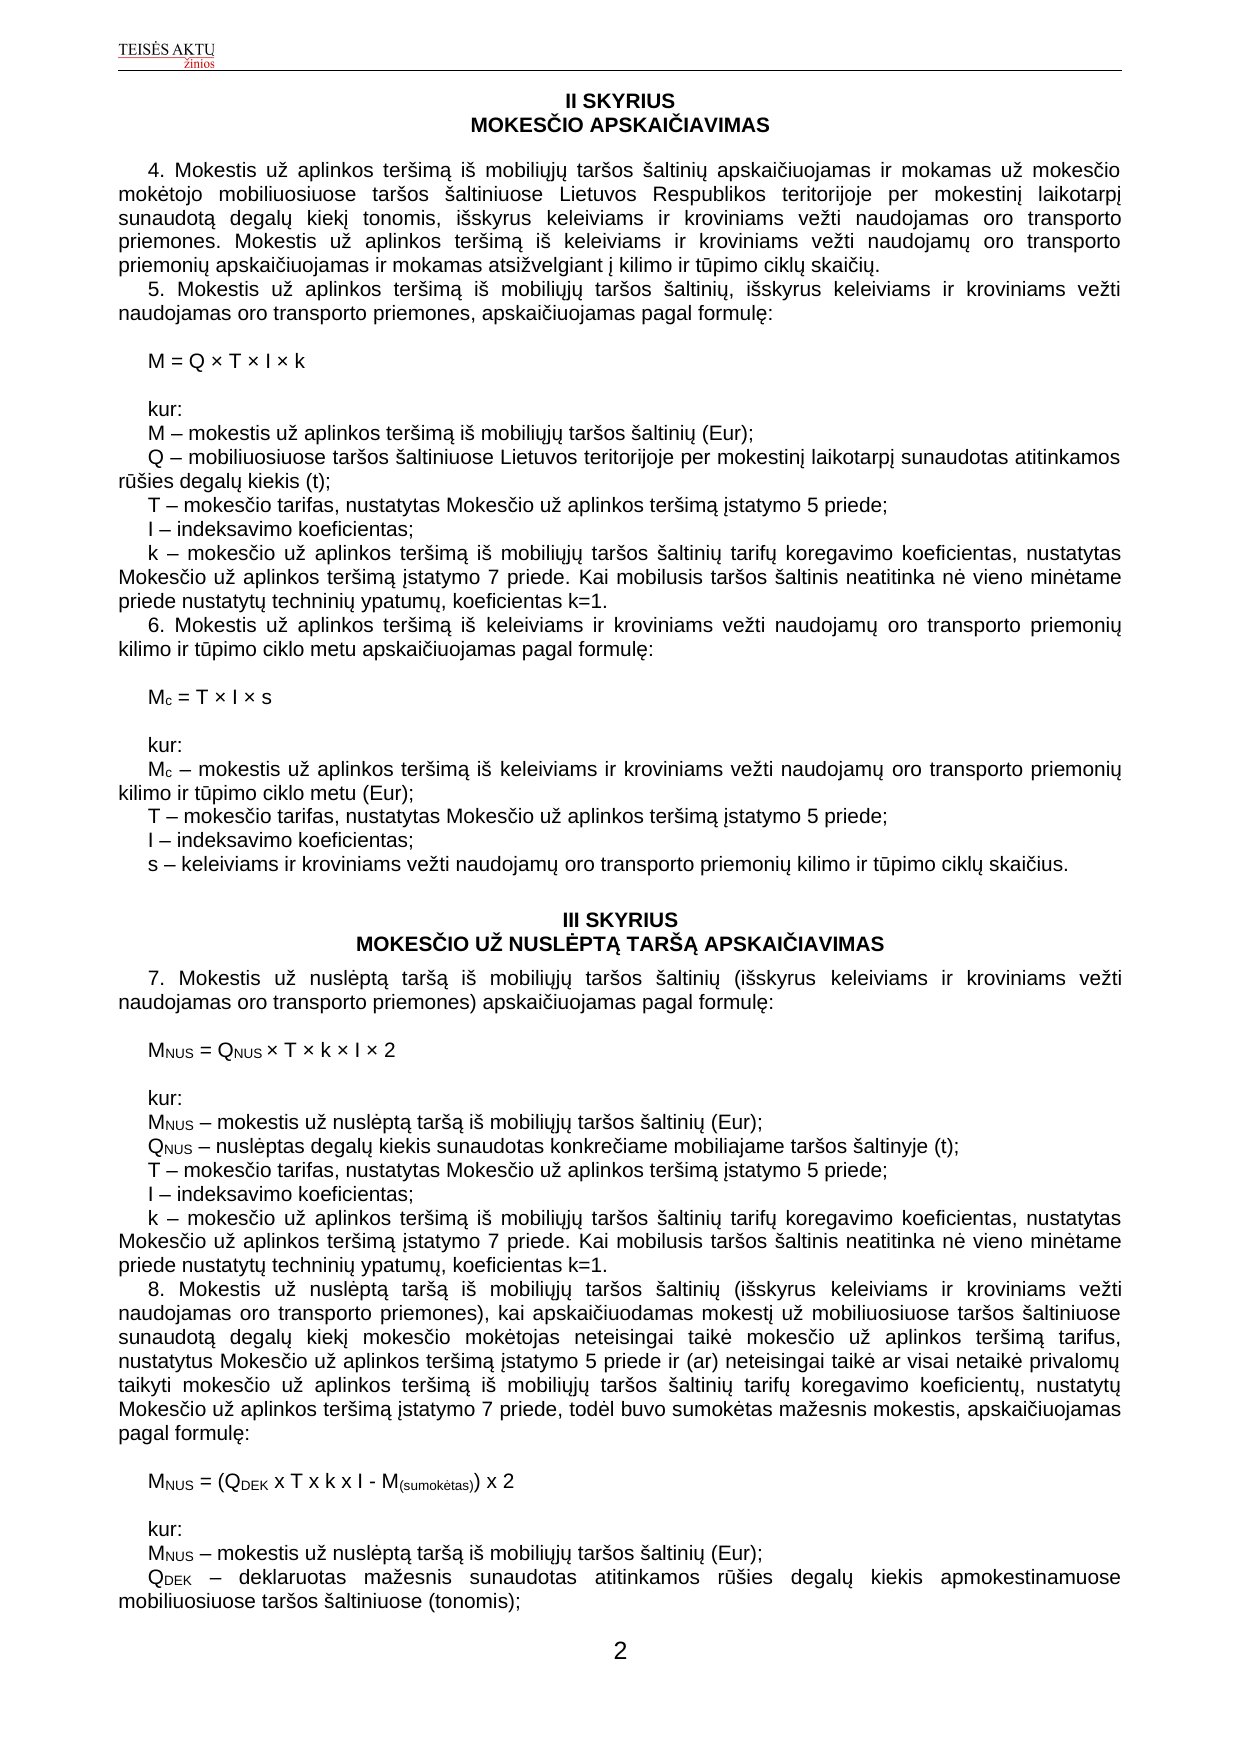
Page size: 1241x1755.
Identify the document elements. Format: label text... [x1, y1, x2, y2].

text QNUS – nuslėptas degalų kiekis sunaudotas konkrečiame mobiliajame taršos šaltinyje (t); [118, 1133, 1122, 1157]
text 8. Mokestis už nuslėptą taršą iš mobiliųjų taršos šaltinių (išskyrus keleiviams ir kroviniams vežti naudojamas oro transporto priemones), kai apskaičiuodamas mokestį už mobiliuosiuose taršos šaltiniuose sunaudotą degalų kiekį mokesčio mokėtojas neteisingai taikė mokesčio už aplinkos teršimą tarifus, nustatytus Mokesčio už aplinkos teršimą įstatymo 5 priede ir (ar) neteisingai taikė ar visai netaikė privalomų taikyti mokesčio už aplinkos teršimą iš mobiliųjų taršos šaltinių tarifų koregavimo koeficientų, nustatytų Mokesčio už aplinkos teršimą įstatymo 7 priede, todėl buvo sumokėtas mažesnis mokestis, apskaičiuojamas pagal formulę: [118, 1277, 1122, 1445]
text MNUS = (QDEK x T x k x I - M(sumokėtas)) x 2 [118, 1469, 1122, 1493]
text QDEK – deklaruotas mažesnis sunaudotas atitinkamos rūšies degalų kiekis apmokestinamuose mobiliuosiuose taršos šaltiniuose (tonomis); [118, 1565, 1122, 1613]
text T – mokesčio tarifas, nustatytas Mokesčio už aplinkos teršimą įstatymo 5 priede; [118, 1157, 1122, 1181]
text kur: [118, 397, 1122, 421]
text I – indeksavimo koeficientas; [118, 1181, 1122, 1205]
text 4. Mokestis už aplinkos teršimą iš mobiliųjų taršos šaltinių apskaičiuojamas ir mokamas už mokesčio mokėtojo mobiliuosiuose taršos šaltiniuose Lietuvos Respublikos teritorijoje per mokestinį laikotarpį sunaudotą degalų kiekį tonomis, išskyrus keleiviams ir kroviniams vežti naudojamas oro transporto priemones. Mokestis už aplinkos teršimą iš keleiviams ir kroviniams vežti naudojamų oro transporto priemonių apskaičiuojamas ir mokamas atsižvelgiant į kilimo ir tūpimo ciklų skaičių. [118, 157, 1122, 277]
text 7. Mokestis už nuslėptą taršą iš mobiliųjų taršos šaltinių (išskyrus keleiviams ir kroviniams vežti naudojamas oro transporto priemones) apskaičiuojamas pagal formulę: [118, 966, 1122, 1014]
text Q – mobiliuosiuose taršos šaltiniuose Lietuvos teritorijoje per mokestinį laikotarpį sunaudotas atitinkamos rūšies degalų kiekis (t); [118, 445, 1122, 493]
text Mc = T × I × s [118, 684, 1122, 708]
text I – indeksavimo koeficientas; [118, 828, 1122, 852]
text T – mokesčio tarifas, nustatytas Mokesčio už aplinkos teršimą įstatymo 5 priede; [118, 493, 1122, 517]
text k – mokesčio už aplinkos teršimą iš mobiliųjų taršos šaltinių tarifų koregavimo koeficientas, nustatytas Mokesčio už aplinkos teršimą įstatymo 7 priede. Kai mobilusis taršos šaltinis neatitinka nė vieno minėtame priede nustatytų techninių ypatumų, koeficientas k=1. [118, 1205, 1122, 1277]
text M – mokestis už aplinkos teršimą iš mobiliųjų taršos šaltinių (Eur); [118, 421, 1122, 445]
text MNUS = QNUS × T × k × I × 2 [118, 1038, 1122, 1062]
text kur: [118, 1517, 1122, 1541]
text k – mokesčio už aplinkos teršimą iš mobiliųjų taršos šaltinių tarifų koregavimo koeficientas, nustatytas Mokesčio už aplinkos teršimą įstatymo 7 priede. Kai mobilusis taršos šaltinis neatitinka nė vieno minėtame priede nustatytų techninių ypatumų, koeficientas k=1. [118, 541, 1122, 613]
text MNUS – mokestis už nuslėptą taršą iš mobiliųjų taršos šaltinių (Eur); [118, 1541, 1122, 1565]
text s – keleiviams ir kroviniams vežti naudojamų oro transporto priemonių kilimo ir tūpimo ciklų skaičius. [118, 852, 1122, 876]
text kur: [118, 1086, 1122, 1109]
text 6. Mokestis už aplinkos teršimą iš keleiviams ir kroviniams vežti naudojamų oro transporto priemonių kilimo ir tūpimo ciklo metu apskaičiuojamas pagal formulę: [118, 613, 1122, 661]
text I – indeksavimo koeficientas; [118, 517, 1122, 541]
text kur: [118, 732, 1122, 756]
text M = Q × T × I × k [118, 349, 1122, 373]
text II skyrius MOKESČIO APSKAIČIAVIMAS [118, 89, 1122, 137]
text Mc – mokestis už aplinkos teršimą iš keleiviams ir kroviniams vežti naudojamų oro transporto priemonių kilimo ir tūpimo ciklo metu (Eur); [118, 756, 1122, 804]
text III SKYRIUS MOKESČIO UŽ NUSLĖPTĄ TARŠĄ APSKAIČIAVIMAS [118, 907, 1122, 955]
text MNUS – mokestis už nuslėptą taršą iš mobiliųjų taršos šaltinių (Eur); [118, 1109, 1122, 1133]
text T – mokesčio tarifas, nustatytas Mokesčio už aplinkos teršimą įstatymo 5 priede; [118, 804, 1122, 828]
text 5. Mokestis už aplinkos teršimą iš mobiliųjų taršos šaltinių, išskyrus keleiviams ir kroviniams vežti naudojamas oro transporto priemones, apskaičiuojamas pagal formulę: [118, 277, 1122, 325]
